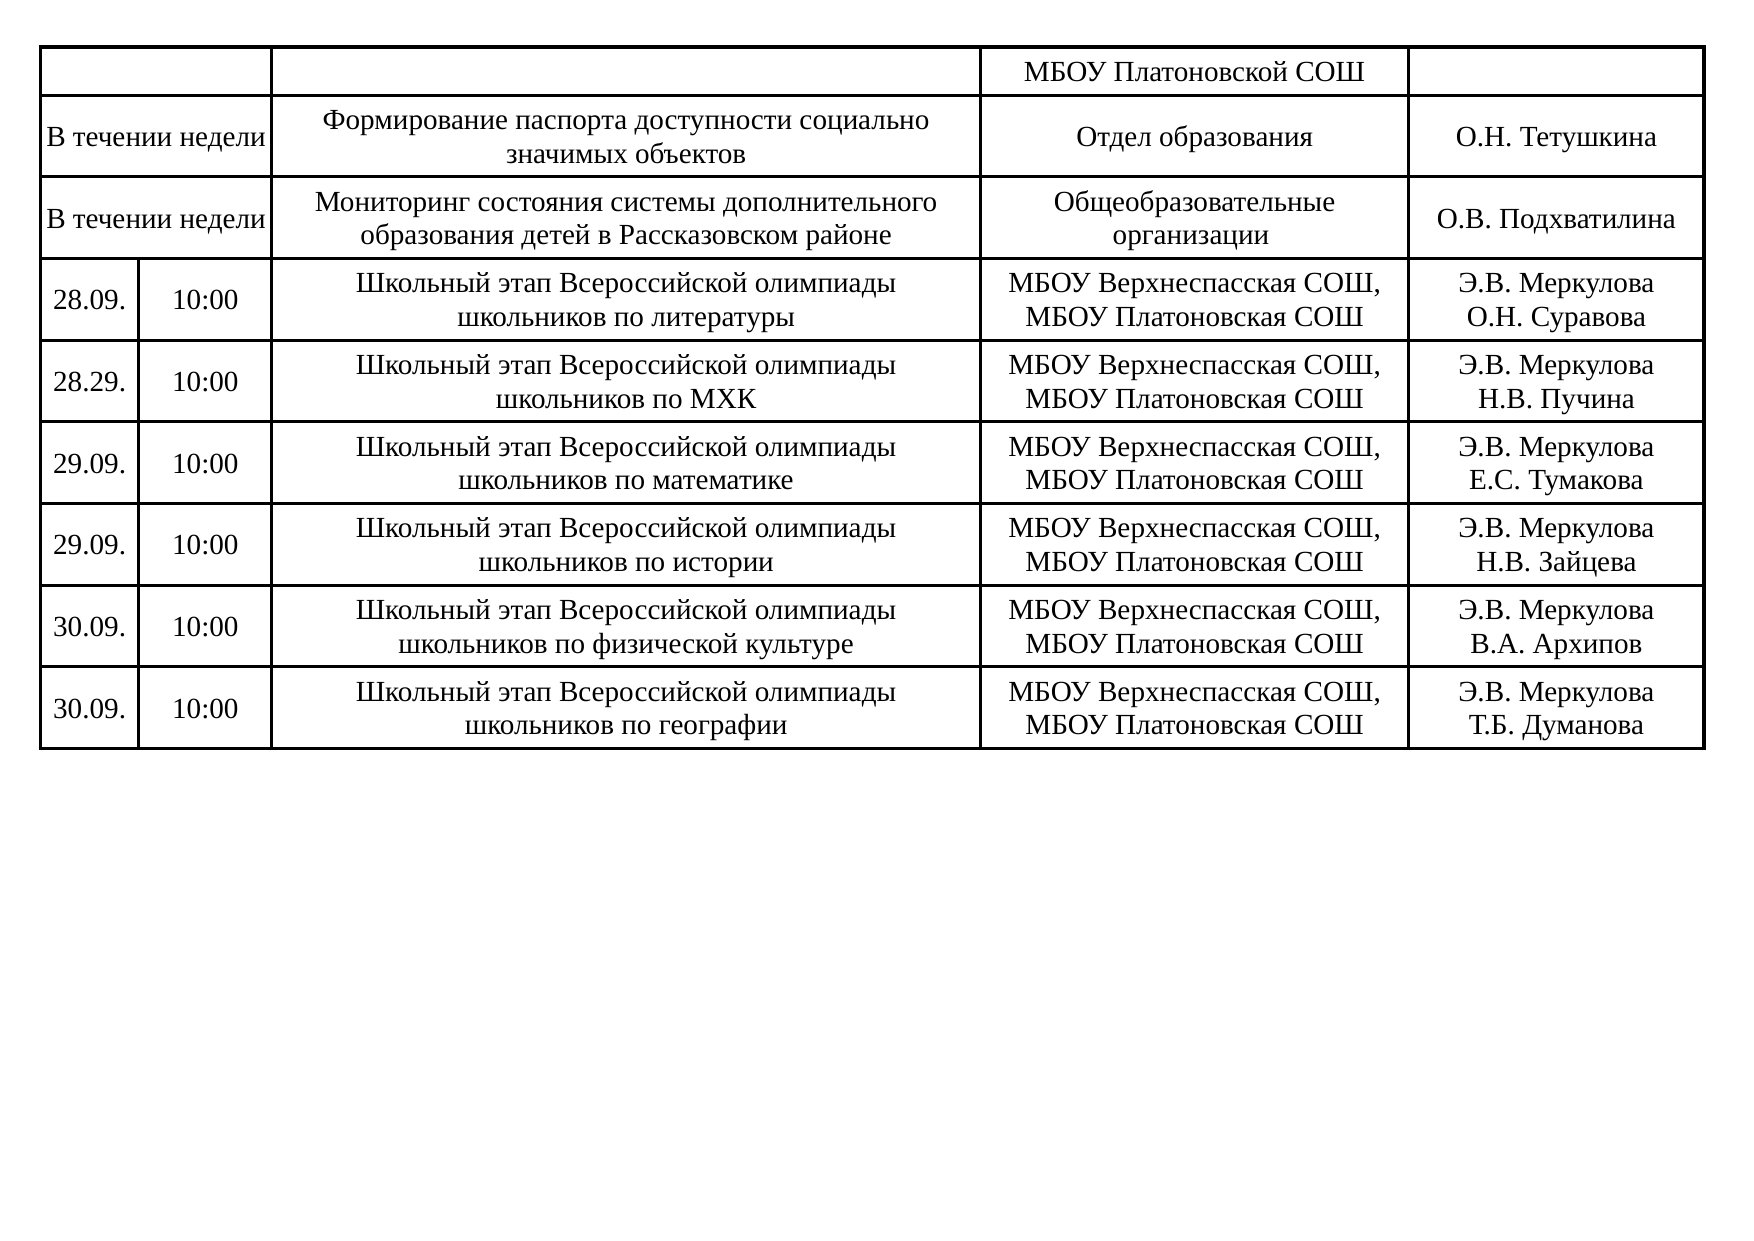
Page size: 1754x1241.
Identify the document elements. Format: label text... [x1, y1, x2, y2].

table_cell МБОУ Верхнеспасская СОШ, МБОУ Платоновская СОШ [982, 505, 1407, 583]
table_cell 10:00 [140, 260, 270, 338]
table_cell 28.29. [42, 342, 137, 420]
table_cell В течении недели [42, 178, 270, 257]
table_cell Школьный этап Всероссийской олимпиады школьников по математике [273, 423, 979, 502]
table_cell 10:00 [140, 668, 270, 747]
table_cell 30.09. [42, 668, 137, 747]
table_cell [42, 49, 270, 93]
table_cell МБОУ Верхнеспасская СОШ, МБОУ Платоновская СОШ [982, 423, 1407, 502]
table_cell Э.В. Меркулова Н.В. Пучина [1410, 342, 1702, 420]
table_cell Школьный этап Всероссийской олимпиады школьников по географии [273, 668, 979, 747]
table_cell 28.09. [42, 260, 137, 338]
table_cell Отдел образования [982, 97, 1407, 175]
table_cell Школьный этап Всероссийской олимпиады школьников по физической культуре [273, 587, 979, 665]
table_cell Общеобразовательные организации [982, 178, 1407, 257]
table_cell 10:00 [140, 342, 270, 420]
table_cell Формирование паспорта доступности социально значимых объектов [273, 97, 979, 175]
table_cell Э.В. Меркулова Н.В. Зайцева [1410, 505, 1702, 583]
table_cell 10:00 [140, 587, 270, 665]
table_cell Э.В. Меркулова В.А. Архипов [1410, 587, 1702, 665]
table_cell Школьный этап Всероссийской олимпиады школьников по МХК [273, 342, 979, 420]
table_cell Э.В. Меркулова Е.С. Тумакова [1410, 423, 1702, 502]
table_cell 10:00 [140, 505, 270, 583]
table_cell О.Н. Тетушкина [1410, 97, 1702, 175]
table_cell Э.В. Меркулова О.Н. Суравова [1410, 260, 1702, 338]
table_cell 30.09. [42, 587, 137, 665]
table_cell МБОУ Платоновской СОШ [982, 49, 1407, 93]
table_cell Мониторинг состояния системы дополнительного образования детей в Рассказовском районе [273, 178, 979, 257]
table_cell МБОУ Верхнеспасская СОШ, МБОУ Платоновская СОШ [982, 260, 1407, 338]
table_cell Школьный этап Всероссийской олимпиады школьников по литературы [273, 260, 979, 338]
table_cell [1410, 49, 1702, 93]
table_cell Э.В. Меркулова Т.Б. Думанова [1410, 668, 1702, 747]
table_cell МБОУ Верхнеспасская СОШ, МБОУ Платоновская СОШ [982, 342, 1407, 420]
table_cell МБОУ Верхнеспасская СОШ, МБОУ Платоновская СОШ [982, 587, 1407, 665]
table_cell Школьный этап Всероссийской олимпиады школьников по истории [273, 505, 979, 583]
table_cell 29.09. [42, 423, 137, 502]
table_cell В течении недели [42, 97, 270, 175]
table_cell 10:00 [140, 423, 270, 502]
table_cell МБОУ Верхнеспасская СОШ, МБОУ Платоновская СОШ [982, 668, 1407, 747]
table_cell 29.09. [42, 505, 137, 583]
table_cell [273, 49, 979, 93]
table_cell О.В. Подхватилина [1410, 178, 1702, 257]
